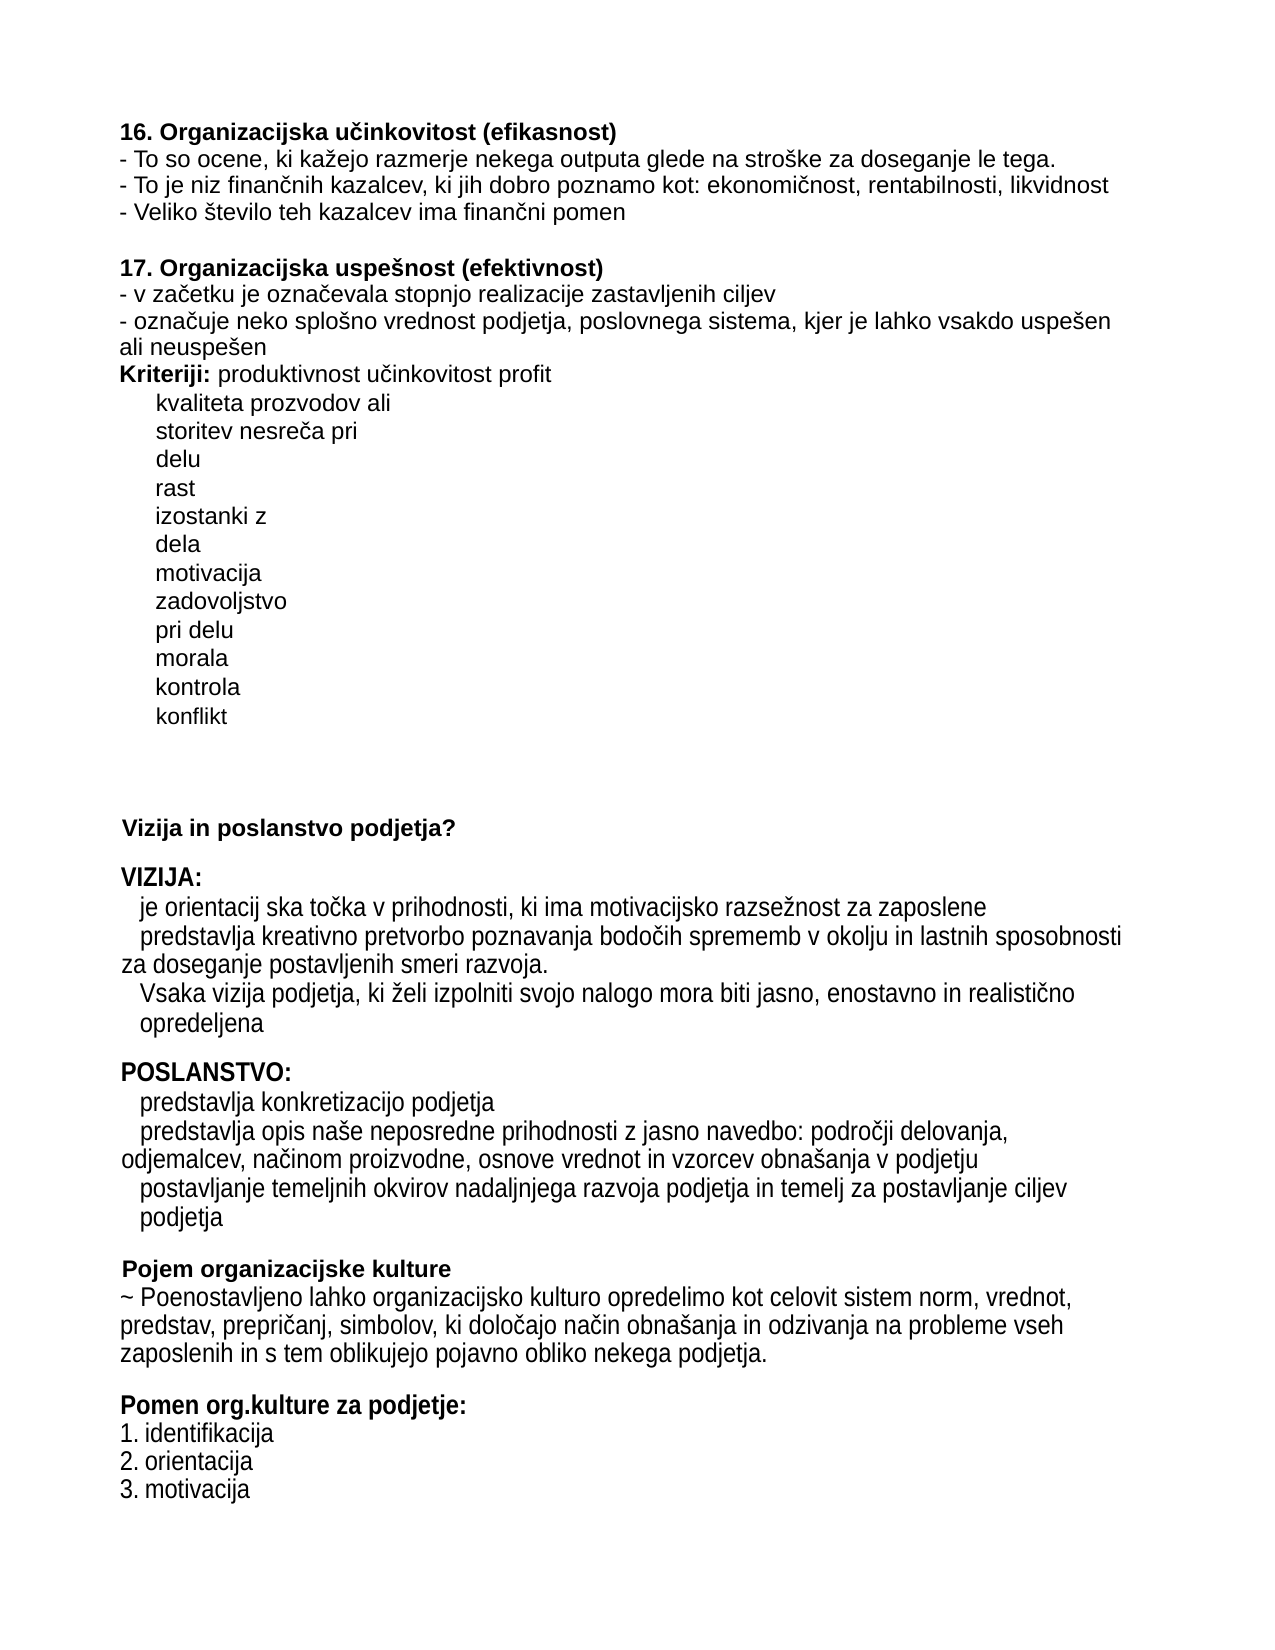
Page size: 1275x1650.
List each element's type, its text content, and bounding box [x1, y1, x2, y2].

text izostanki z dela motivacija zadovoljstvo pri delu morala [155, 502, 299, 672]
text predstavlja konkretizacijo podjetja [139, 1087, 1105, 1117]
text Pomen org.kulture za podjetje: [120, 1392, 1105, 1421]
text 17. Organizacijska uspešnost (efektivnost) [119, 254, 1119, 282]
list identifikacija [119, 1421, 1105, 1448]
text predstavlja kreativno pretvorbo poznavanja bodočih sprememb v okolju in lastnih sposobnosti za doseganje postavljenih smeri razvoja. [121, 923, 1141, 979]
text - označuje neko splošno vrednost podjetja, poslovnega sistema, kjer je lahko vsakdo uspešen ali neuspešen [119, 308, 1119, 361]
text ~ Poenostavljeno lahko organizacijsko kulturo opredelimo kot celovit sistem norm, vrednot, predstav, prepričanj, simbolov, ki določajo način obnašanja in odzivanja na probleme vseh zaposlenih in s tem oblikujejo pojavno obliko nekega podjetja. [120, 1283, 1158, 1368]
text kontrola [155, 672, 1119, 701]
text je orientacij ska točka v prihodnosti, ki ima motivacijsko razsežnost za zaposlene [139, 893, 1141, 922]
text rast [155, 473, 1119, 502]
text Kriteriji: produktivnost učinkovitost profit [119, 361, 1119, 388]
text - To so ocene, ki kažejo razmerje nekega outputa glede na stroške za doseganje le tega. [119, 146, 1119, 172]
text Vizija in poslanstvo podjetja? [122, 815, 1105, 842]
text POSLANSTVO: [121, 1059, 1105, 1087]
text kvaliteta prozvodov ali storitev nesreča pri delu [156, 389, 401, 473]
list motivacija [119, 1476, 1105, 1504]
text - To je niz finančnih kazalcev, ki jih dobro poznamo kot: ekonomičnost, rentabilnosti, likvidnost [119, 172, 1119, 199]
list orientacija [119, 1448, 1105, 1476]
text Pojem organizacijske kulture [122, 1256, 1158, 1283]
text - Veliko število teh kazalcev ima finančni pomen [119, 199, 1119, 225]
text Vsaka vizija podjetja, ki želi izpolniti svojo nalogo mora biti jasno, enostavno in realistično opredeljena [139, 979, 1141, 1038]
text - v začetku je označevala stopnjo realizacije zastavljenih ciljev [119, 282, 1119, 308]
text 16. Organizacijska učinkovitost (efikasnost) [119, 118, 1119, 146]
text VIZIJA: [121, 864, 1141, 893]
text postavljanje temeljnih okvirov nadaljnjega razvoja podjetja in temelj za postavljanje ciljev podjetja [139, 1174, 1105, 1233]
text predstavlja opis naše neposredne prihodnosti z jasno navedbo: področji delovanja, odjemalcev, načinom proizvodne, osnove vrednot in vzorcev obnašanja v podjetju [121, 1118, 1105, 1174]
text konflikt [156, 701, 1119, 730]
